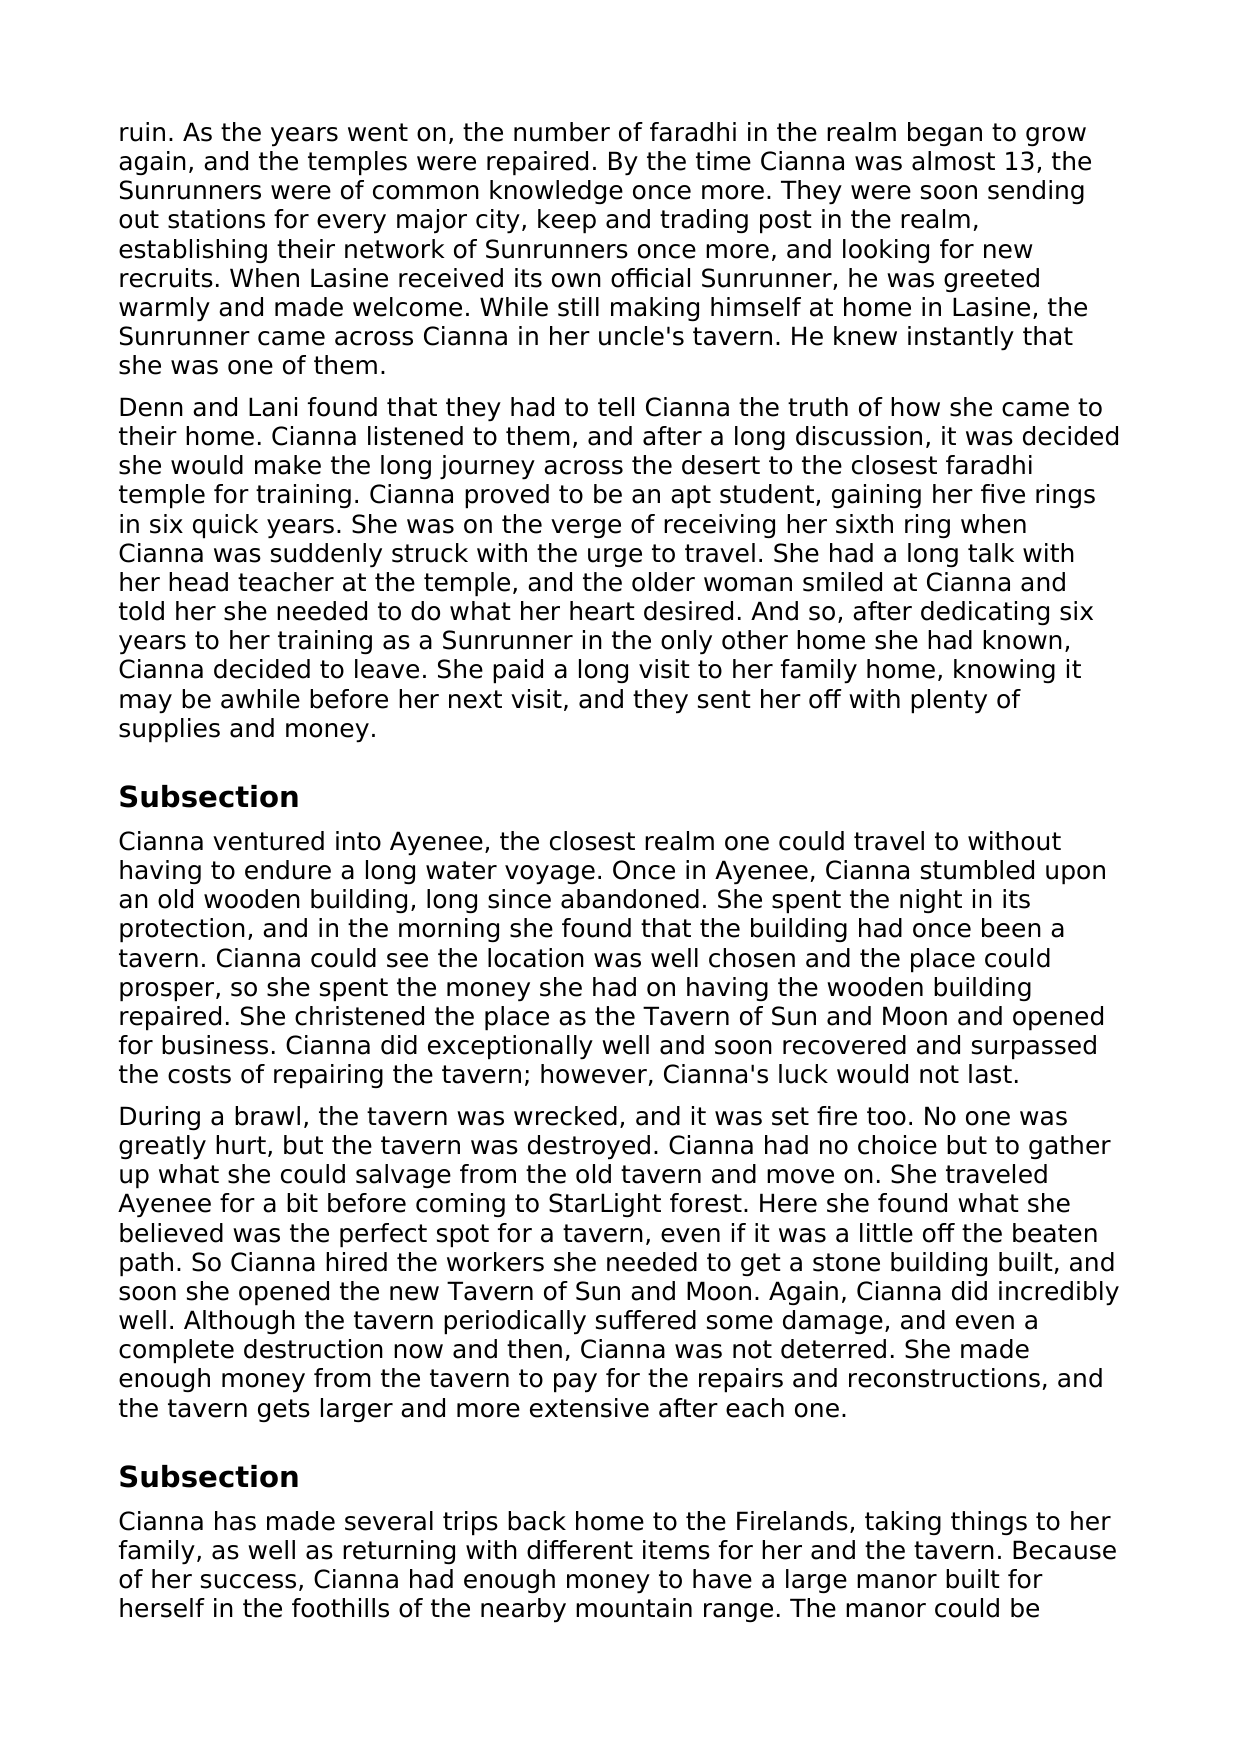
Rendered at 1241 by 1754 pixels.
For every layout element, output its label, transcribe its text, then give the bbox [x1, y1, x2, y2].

text Denn and Lani found that they had to tell Cianna the truth of how she came to their home. Cianna listened to them, and after a long discussion, it was decided she would make the long journey across the desert to the closest faradhi temple for training. Cianna proved to be an apt student, gaining her five rings in six quick years. She was on the verge of receiving her sixth ring when Cianna was suddenly struck with the urge to travel. She had a long talk with her head teacher at the temple, and the older woman smiled at Cianna and told her she needed to do what her heart desired. And so, after dedicating six years to her training as a Sunrunner in the only other home she had known, Cianna decided to leave. She paid a long visit to her family home, knowing it may be awhile before her next visit, and they sent her off with plenty of supplies and money. [118, 393, 1122, 743]
subtitle Subsection [118, 781, 1122, 814]
text During a brawl, the tavern was wrecked, and it was set fire too. No one was greatly hurt, but the tavern was destroyed. Cianna had no choice but to gather up what she could salvage from the old tavern and move on. She traveled Ayenee for a bit before coming to StarLight forest. Here she found what she believed was the perfect spot for a tavern, even if it was a little off the beaten path. So Cianna hired the workers she needed to get a stone building built, and soon she opened the new Tavern of Sun and Moon. Again, Cianna did incredibly well. Although the tavern periodically suffered some damage, and even a complete destruction now and then, Cianna was not deterred. She made enough money from the tavern to pay for the repairs and reconstructions, and the tavern gets larger and more extensive after each one. [118, 1102, 1122, 1423]
text Cianna ventured into Ayenee, the closest realm one could travel to without having to endure a long water voyage. Once in Ayenee, Cianna stumbled upon an old wooden building, long since abandoned. She spent the night in its protection, and in the morning she found that the building had once been a tavern. Cianna could see the location was well chosen and the place could prosper, so she spent the money she had on having the wooden building repaired. She christened the place as the Tavern of Sun and Moon and opened for business. Cianna did exceptionally well and soon recovered and surpassed the costs of repairing the tavern; however, Cianna's luck would not last. [118, 827, 1122, 1089]
text ruin. As the years went on, the number of faradhi in the realm began to grow again, and the temples were repaired. By the time Cianna was almost 13, the Sunrunners were of common knowledge once more. They were soon sending out stations for every major city, keep and trading post in the realm, establishing their network of Sunrunners once more, and looking for new recruits. When Lasine received its own official Sunrunner, he was greeted warmly and made welcome. While still making himself at home in Lasine, the Sunrunner came across Cianna in her uncle's tavern. He knew instantly that she was one of them. [118, 118, 1122, 381]
subtitle Subsection [118, 1460, 1122, 1494]
text Cianna has made several trips back home to the Firelands, taking things to her family, as well as returning with different items for her and the tavern. Because of her success, Cianna had enough money to have a large manor built for herself in the foothills of the nearby mountain range. The manor could be [118, 1507, 1122, 1623]
